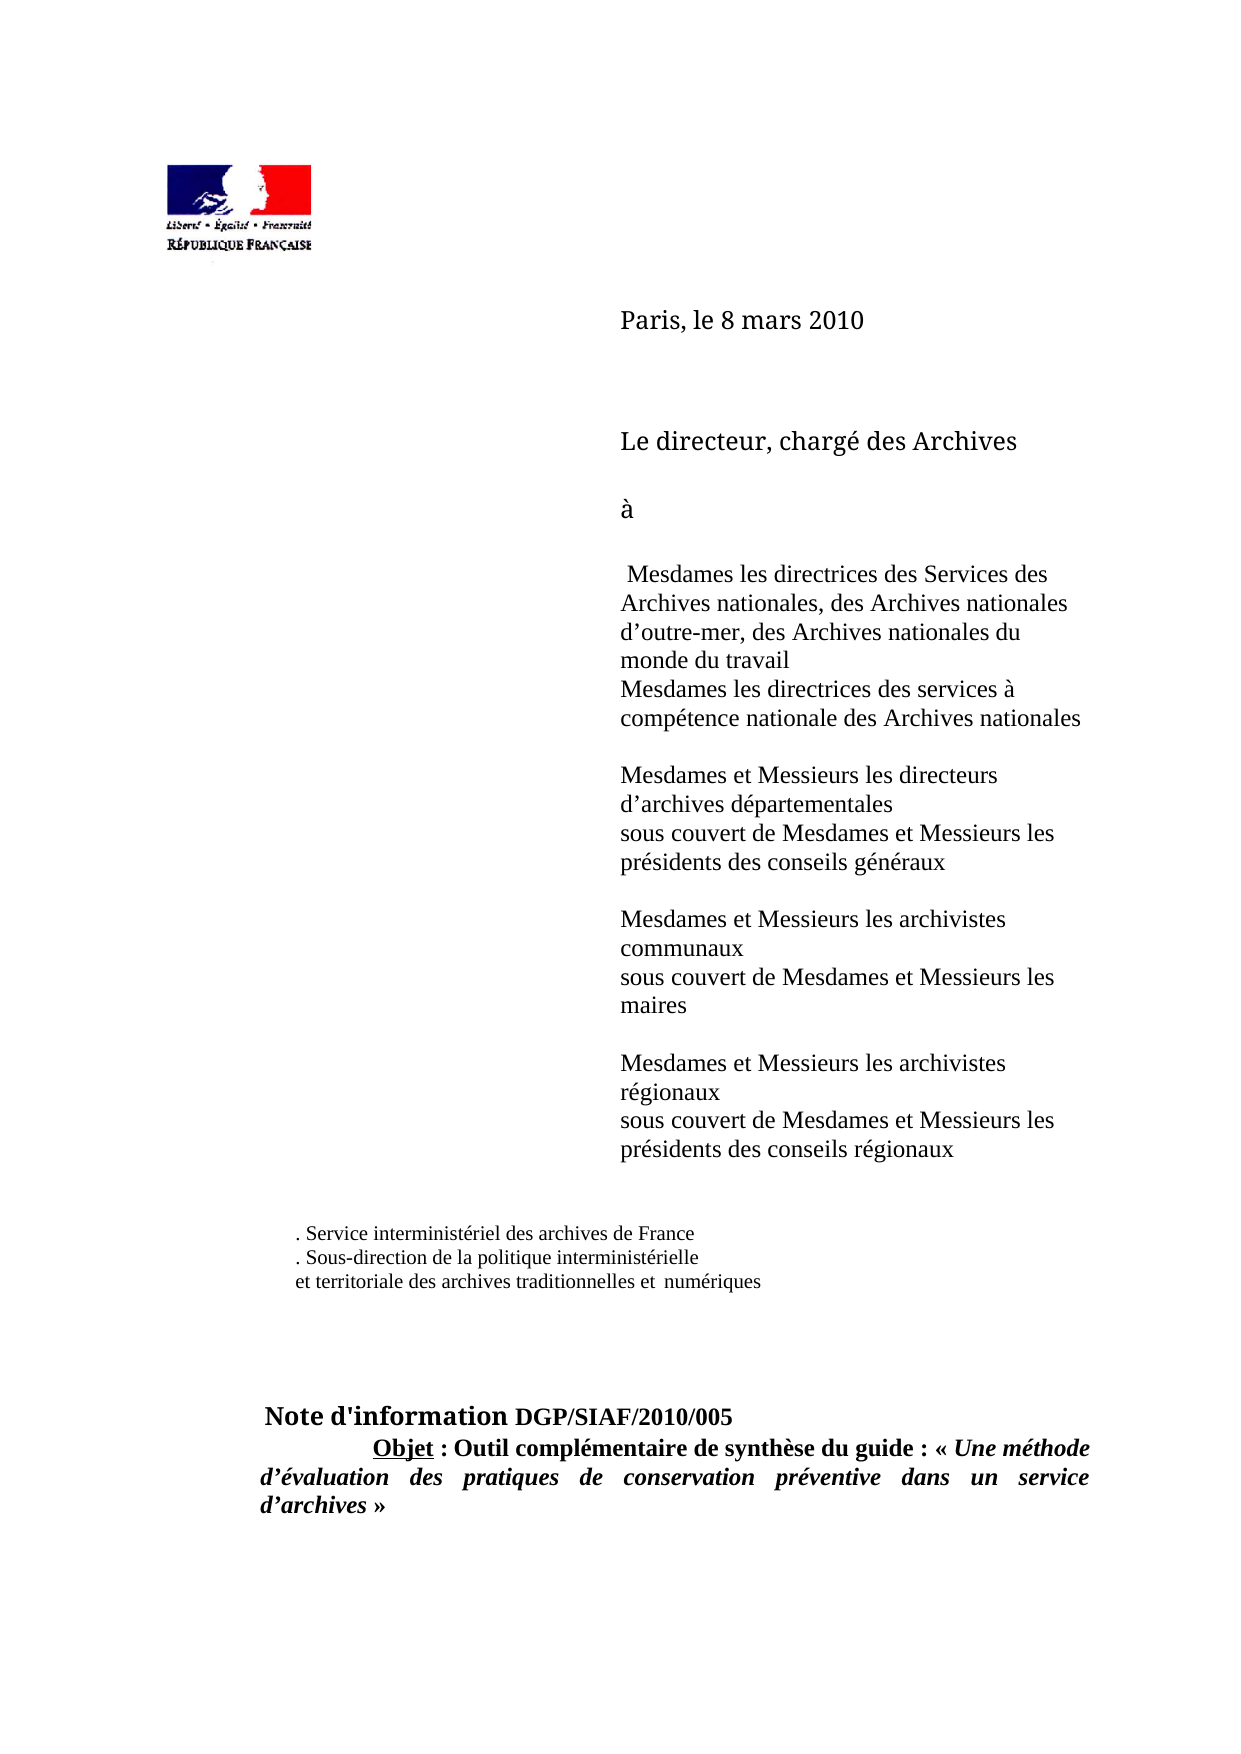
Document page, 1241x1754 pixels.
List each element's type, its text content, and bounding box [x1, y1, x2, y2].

text Paris, le 8 mars 2010 [620, 303, 1075, 337]
text à [546, 491, 1092, 525]
text sous couvert de Mesdames et Messieurs les présidents des conseils régionaux [620, 1106, 1092, 1163]
text Mesdames et Messieurs les directeurs d’archives départementales [620, 761, 1092, 818]
text Note d'information DGP/SIAF/2010/005 [148, 1399, 1033, 1433]
text Mesdames et Messieurs les archivistes communaux [620, 904, 1092, 962]
text . Sous-direction de la politique interministérielle [221, 1245, 1092, 1269]
text sous couvert de Mesdames et Messieurs les maires [620, 962, 1092, 1019]
text Mesdames les directrices des services à compétence nationale des Archives nationales [620, 674, 1092, 732]
text Objet : Outil complémentaire de synthèse du guide : « Une méthode d’évaluation des pratiques de conservation préventive dans un service d’archives » [260, 1433, 1092, 1519]
text Mesdames et Messieurs les archivistes régionaux [620, 1048, 1092, 1106]
text Mesdames les directrices des Services des Archives nationales, des Archives nationales d’outre-mer, des Archives nationales du monde du travail [620, 559, 1092, 674]
text . Service interministériel des archives de France [148, 1221, 1092, 1245]
text et territoriale des archives traditionnelles et numériques [221, 1269, 1092, 1293]
text Le directeur, chargé des Archives [546, 423, 1092, 457]
text sous couvert de Mesdames et Messieurs les présidents des conseils généraux [620, 818, 1092, 876]
